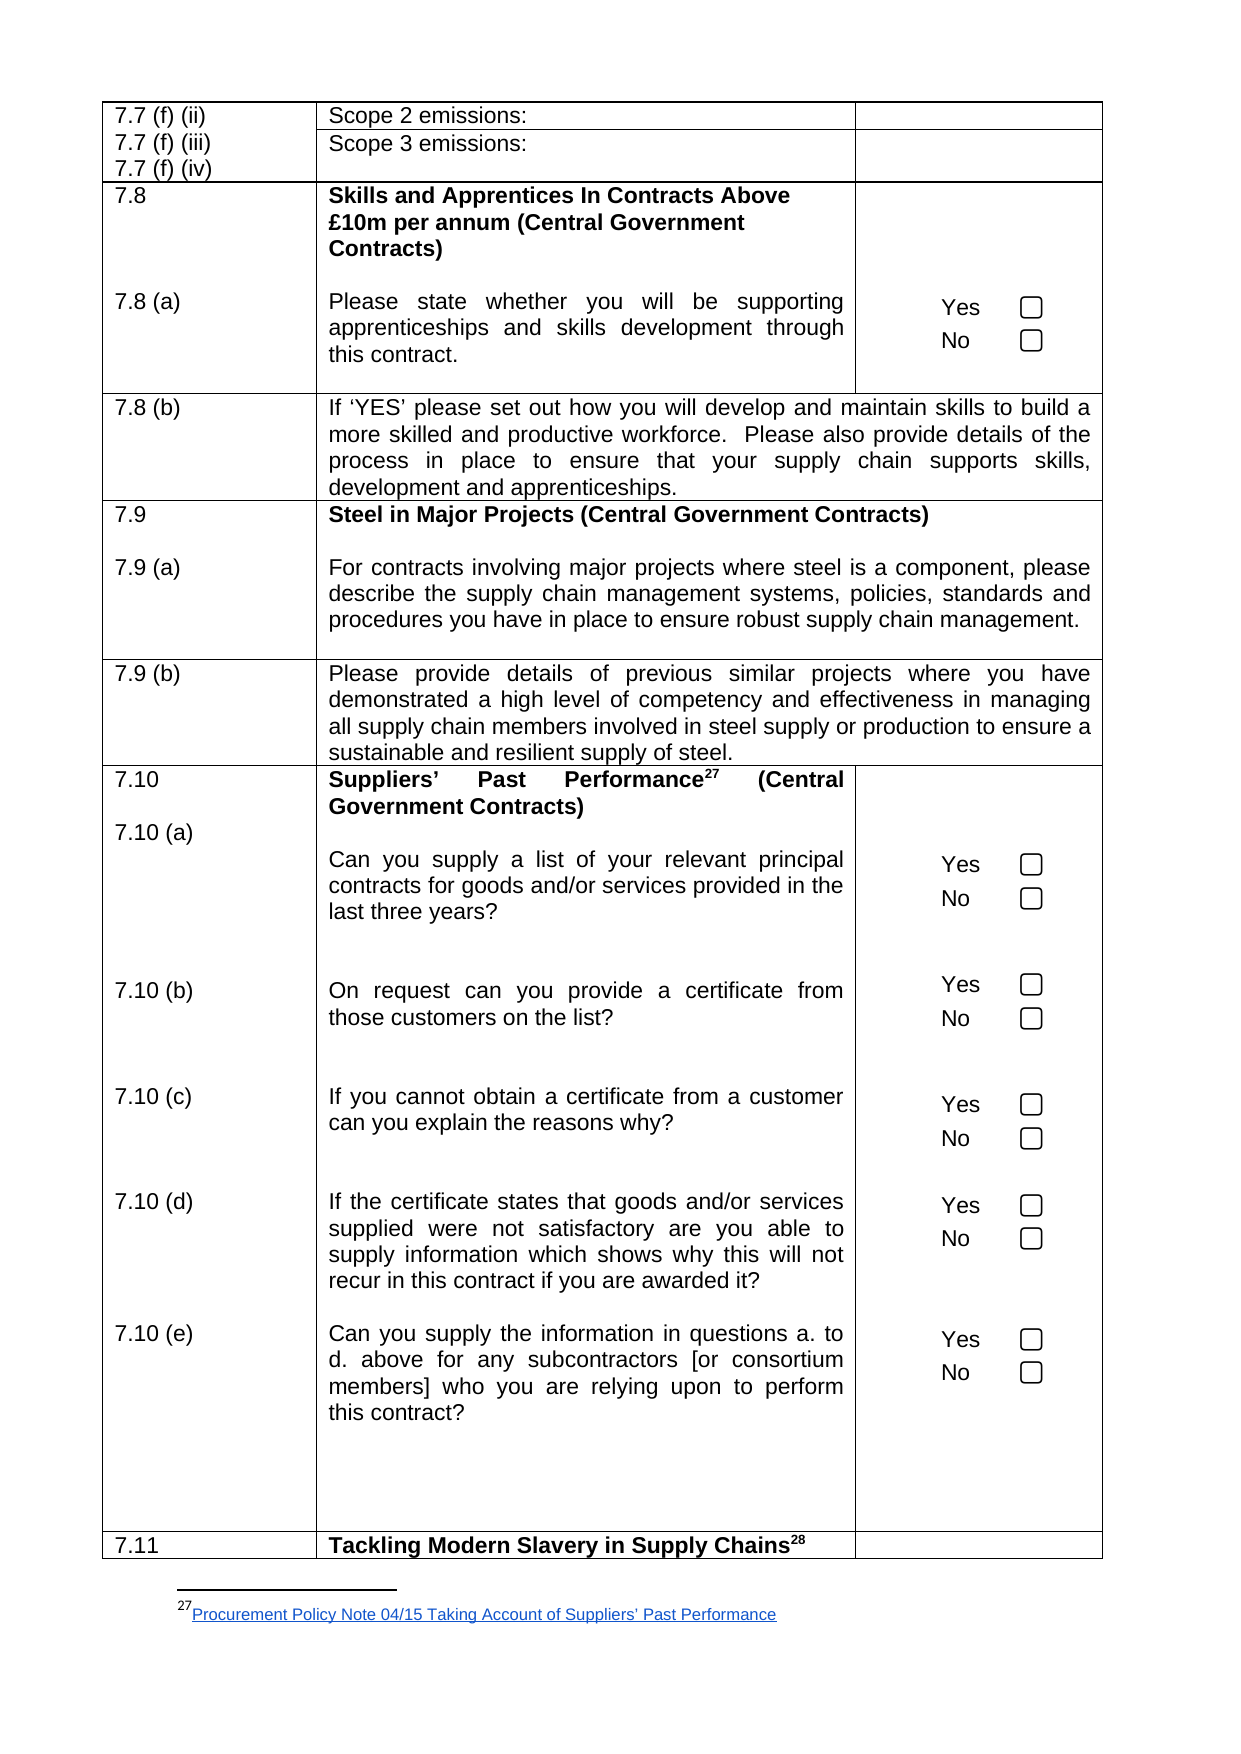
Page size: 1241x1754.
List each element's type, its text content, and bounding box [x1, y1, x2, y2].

table_cell 7.9 7.9 (a) [103, 501, 316, 659]
table_cell 7.8 7.8 (a) [103, 183, 316, 393]
table_cell Yes ▢ No ▢ Yes ▢ No ▢ Yes ▢ No ▢ Yes ▢ No ▢ Yes ▢ No ▢ [856, 766, 1102, 1531]
table_cell 7.11 [103, 1532, 316, 1558]
table_cell 7.10 7.10 (a) 7.10 (b) 7.10 (c) 7.10 (d) 7.10 (e) [103, 766, 316, 1531]
table_cell Skills and Apprentices In Contracts Above £10m per annum (Central Government Contracts) Please state whether you will be supporting apprenticeships and skills development through this contract. [317, 183, 855, 393]
table_cell 7.7 (f) (ii) 7.7 (f) (iii) 7.7 (f) (iv) [103, 103, 316, 181]
table_cell 7.8 (b) [103, 394, 316, 500]
table_cell If ‘YES’ please set out how you will develop and maintain skills to build a more skilled and productive workforce. Please also provide details of the process in place to ensure that your supply chain supports skills, development and apprenticeships. [317, 394, 1102, 500]
table_cell Yes ▢ No ▢ [856, 183, 1102, 393]
table_cell Please provide details of previous similar projects where you have demonstrated a high level of competency and effectiveness in managing all supply chain members involved in steel supply or production to ensure a sustainable and resilient supply of steel. [317, 660, 1102, 765]
table_cell Scope 3 emissions: [317, 130, 855, 181]
table_cell [856, 103, 1102, 129]
table_cell 7.9 (b) [103, 660, 316, 765]
table_cell Scope 2 emissions: [317, 103, 855, 129]
table_cell Steel in Major Projects (Central Government Contracts) For contracts involving major projects where steel is a component, please describe the supply chain management systems, policies, standards and procedures you have in place to ensure robust supply chain management. [317, 501, 1102, 659]
table_cell [856, 1532, 1102, 1558]
table_cell [856, 130, 1102, 181]
table_cell Suppliers’ Past Performance (Central Government Contracts) Can you supply a list of your relevant principal contracts for goods and/or services provided in the last three years? On request can you provide a certificate from those customers on the list? If you cannot obtain a certificate from a customer can you explain the reasons why? If the certificate states that goods and/or services supplied were not satisfactory are you able to supply information which shows why this will not recur in this contract if you are awarded it? Can you supply the information in questions a. to d. above for any subcontractors [or consortium members] who you are relying upon to perform this contract? [317, 766, 855, 1531]
